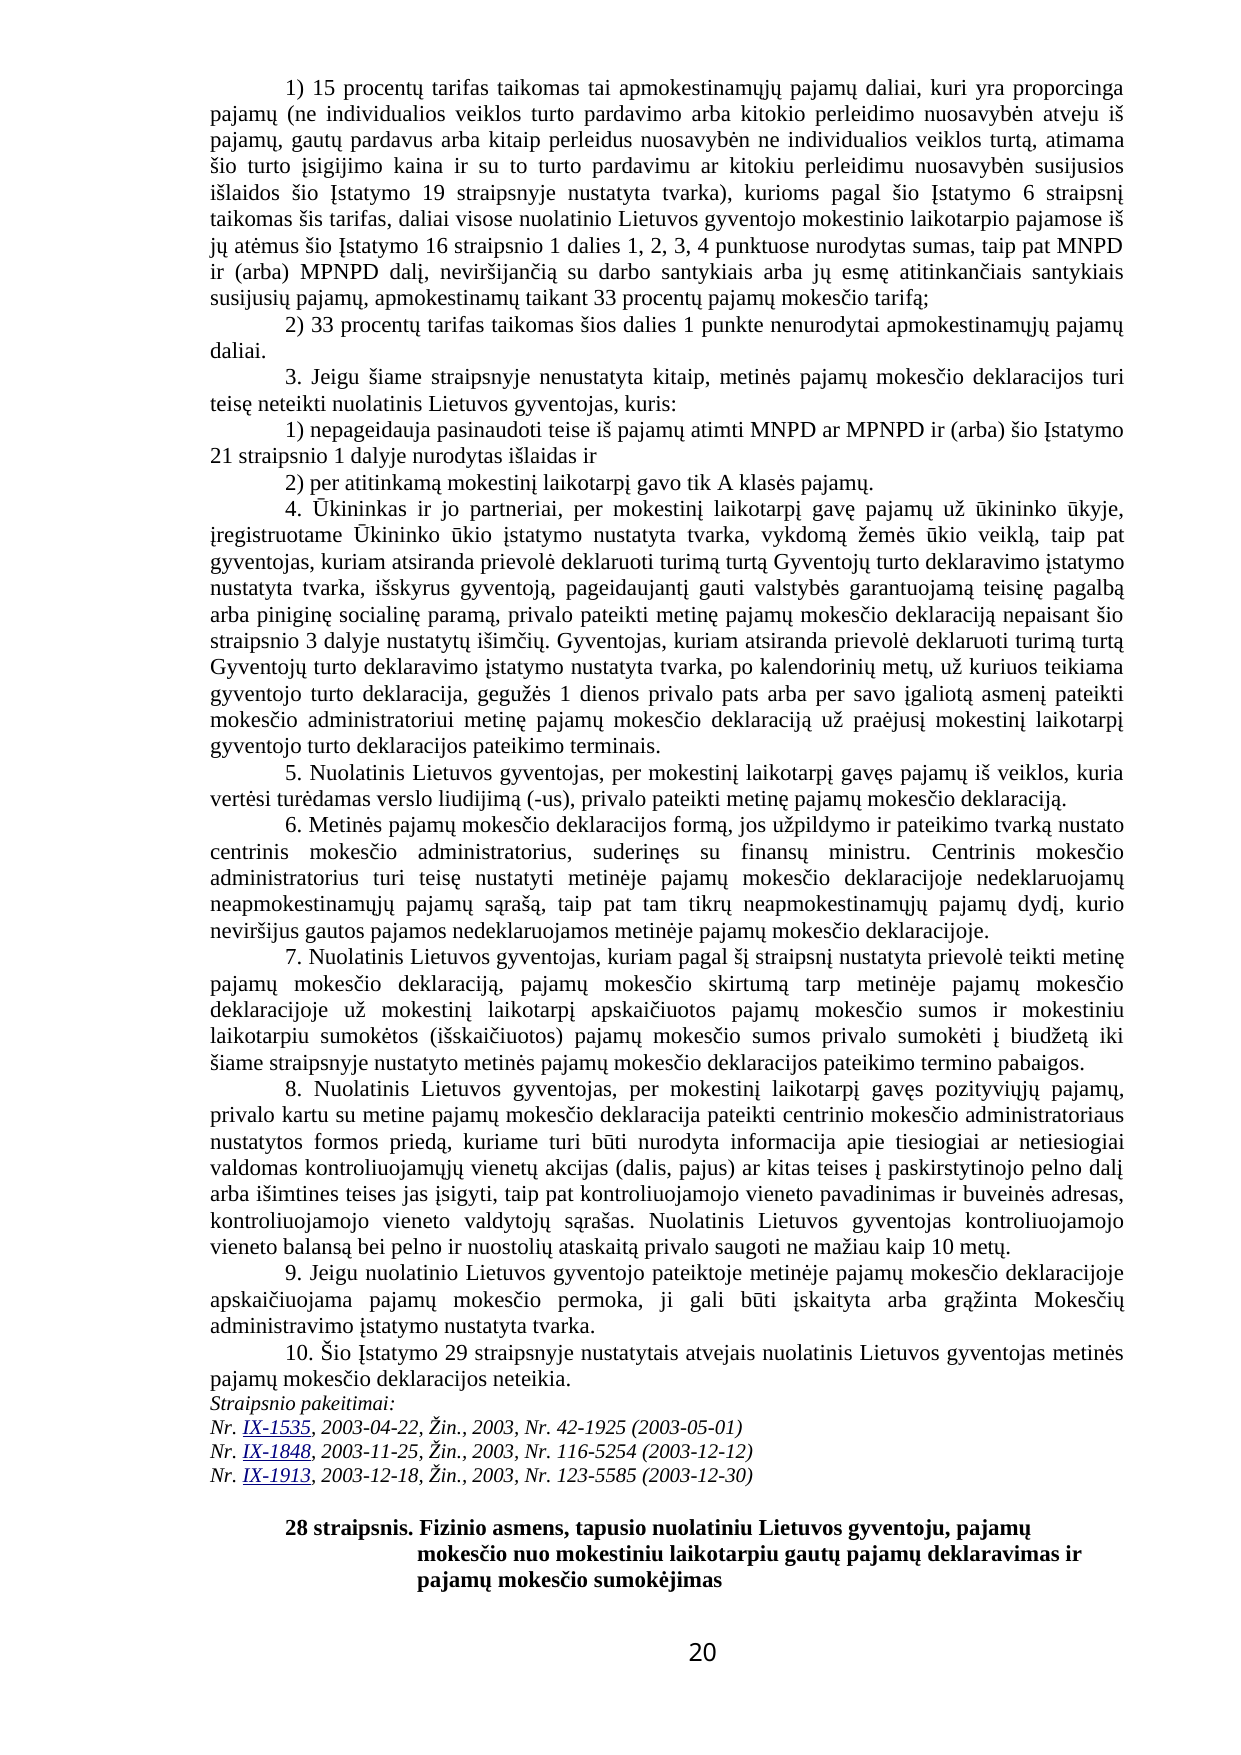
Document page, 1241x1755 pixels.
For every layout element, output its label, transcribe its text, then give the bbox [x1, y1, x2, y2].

text 2) 33 procentų tarifas taikomas šios dalies 1 punkte nenurodytai apmokestinamųjų pajamų daliai. [210, 311, 1126, 363]
text Nr. IX-1535, 2003-04-22, Žin., 2003, Nr. 42-1925 (2003-05-01) [210, 1415, 1120, 1439]
subtitle 1) 15 procentų tarifas taikomas tai apmokestinamųjų pajamų daliai, kuri yra proporcinga pajamų (ne individualios veiklos turto pardavimo arba kitokio perleidimo nuosavybėn atveju iš pajamų, gautų pardavus arba kitaip perleidus nuosavybėn ne individualios veiklos turtą, atimama šio turto įsigijimo kaina ir su to turto pardavimu ar kitokiu perleidimu nuosavybėn susijusios išlaidos šio Įstatymo 19 straipsnyje nustatyta tvarka), kurioms pagal šio Įstatymo 6 straipsnį taikomas šis tarifas, daliai visose nuolatinio Lietuvos gyventojo mokestinio laikotarpio pajamose iš jų atėmus šio Įstatymo 16 straipsnio 1 dalies 1, 2, 3, 4 punktuose nurodytas sumas, taip pat MNPD ir (arba) MPNPD dalį, neviršijančią su darbo santykiais arba jų esmę atitinkančiais santykiais susijusių pajamų, apmokestinamų taikant 33 procentų pajamų mokesčio tarifą; [210, 73, 1126, 311]
text Nr. IX-1913, 2003-12-18, Žin., 2003, Nr. 123-5585 (2003-12-30) [210, 1463, 1120, 1487]
text 8. Nuolatinis Lietuvos gyventojas, per mokestinį laikotarpį gavęs pozityviųjų pajamų, privalo kartu su metine pajamų mokesčio deklaracija pateikti centrinio mokesčio administratoriaus nustatytos formos priedą, kuriame turi būti nurodyta informacija apie tiesiogiai ar netiesiogiai valdomas kontroliuojamųjų vienetų akcijas (dalis, pajus) ar kitas teises į paskirstytinojo pelno dalį arba išimtines teises jas įsigyti, taip pat kontroliuojamojo vieneto pavadinimas ir buveinės adresas, kontroliuojamojo vieneto valdytojų sąrašas. Nuolatinis Lietuvos gyventojas kontroliuojamojo vieneto balansą bei pelno ir nuostolių ataskaitą privalo saugoti ne mažiau kaip 10 metų. [210, 1075, 1126, 1259]
text pajamų mokesčio sumokėjimas [417, 1567, 1126, 1593]
text 4. Ūkininkas ir jo partneriai, per mokestinį laikotarpį gavę pajamų už ūkininko ūkyje, įregistruotame Ūkininko ūkio įstatymo nustatyta tvarka, vykdomą žemės ūkio veiklą, taip pat gyventojas, kuriam atsiranda prievolė deklaruoti turimą turtą Gyventojų turto deklaravimo įstatymo nustatyta tvarka, išskyrus gyventoją, pageidaujantį gauti valstybės garantuojamą teisinę pagalbą arba piniginę socialinę paramą, privalo pateikti metinę pajamų mokesčio deklaraciją nepaisant šio straipsnio 3 dalyje nustatytų išimčių. Gyventojas, kuriam atsiranda prievolė deklaruoti turimą turtą Gyventojų turto deklaravimo įstatymo nustatyta tvarka, po kalendorinių metų, už kuriuos teikiama gyventojo turto deklaracija, gegužės 1 dienos privalo pats arba per savo įgaliotą asmenį pateikti mokesčio administratoriui metinę pajamų mokesčio deklaraciją už praėjusį mokestinį laikotarpį gyventojo turto deklaracijos pateikimo terminais. [210, 495, 1126, 759]
text 5. Nuolatinis Lietuvos gyventojas, per mokestinį laikotarpį gavęs pajamų iš veiklos, kuria vertėsi turėdamas verslo liudijimą (-us), privalo pateikti metinę pajamų mokesčio deklaraciją. [210, 759, 1126, 811]
text Straipsnio pakeitimai: [210, 1391, 1120, 1415]
text 9. Jeigu nuolatinio Lietuvos gyventojo pateiktoje metinėje pajamų mokesčio deklaracijoje apskaičiuojama pajamų mokesčio permoka, ji gali būti įskaityta arba grąžinta Mokesčių administravimo įstatymo nustatyta tvarka. [210, 1259, 1126, 1338]
text Nr. IX-1848, 2003-11-25, Žin., 2003, Nr. 116-5254 (2003-12-12) [210, 1439, 1120, 1463]
text 10. Šio Įstatymo 29 straipsnyje nustatytais atvejais nuolatinis Lietuvos gyventojas metinės pajamų mokesčio deklaracijos neteikia. [210, 1338, 1126, 1391]
text 2) per atitinkamą mokestinį laikotarpį gavo tik A klasės pajamų. [210, 469, 1126, 495]
text 7. Nuolatinis Lietuvos gyventojas, kuriam pagal šį straipsnį nustatyta prievolė teikti metinę pajamų mokesčio deklaraciją, pajamų mokesčio skirtumą tarp metinėje pajamų mokesčio deklaracijoje už mokestinį laikotarpį apskaičiuotos pajamų mokesčio sumos ir mokestiniu laikotarpiu sumokėtos (išskaičiuotos) pajamų mokesčio sumos privalo sumokėti į biudžetą iki šiame straipsnyje nustatyto metinės pajamų mokesčio deklaracijos pateikimo termino pabaigos. [210, 943, 1126, 1075]
text 3. Jeigu šiame straipsnyje nenustatyta kitaip, metinės pajamų mokesčio deklaracijos turi teisę neteikti nuolatinis Lietuvos gyventojas, kuris: [210, 363, 1126, 416]
text 6. Metinės pajamų mokesčio deklaracijos formą, jos užpildymo ir pateikimo tvarką nustato centrinis mokesčio administratorius, suderinęs su finansų ministru. Centrinis mokesčio administratorius turi teisę nustatyti metinėje pajamų mokesčio deklaracijoje nedeklaruojamų neapmokestinamųjų pajamų sąrašą, taip pat tam tikrų neapmokestinamųjų pajamų dydį, kurio neviršijus gautos pajamos nedeklaruojamos metinėje pajamų mokesčio deklaracijoje. [210, 811, 1126, 943]
text 28 straipsnis. Fizinio asmens, tapusio nuolatiniu Lietuvos gyventoju, pajamų [285, 1514, 1126, 1540]
text 1) nepageidauja pasinaudoti teise iš pajamų atimti MNPD ar MPNPD ir (arba) šio Įstatymo 21 straipsnio 1 dalyje nurodytas išlaidas ir [210, 416, 1126, 469]
text mokesčio nuo mokestiniu laikotarpiu gautų pajamų deklaravimas ir [417, 1540, 1126, 1567]
